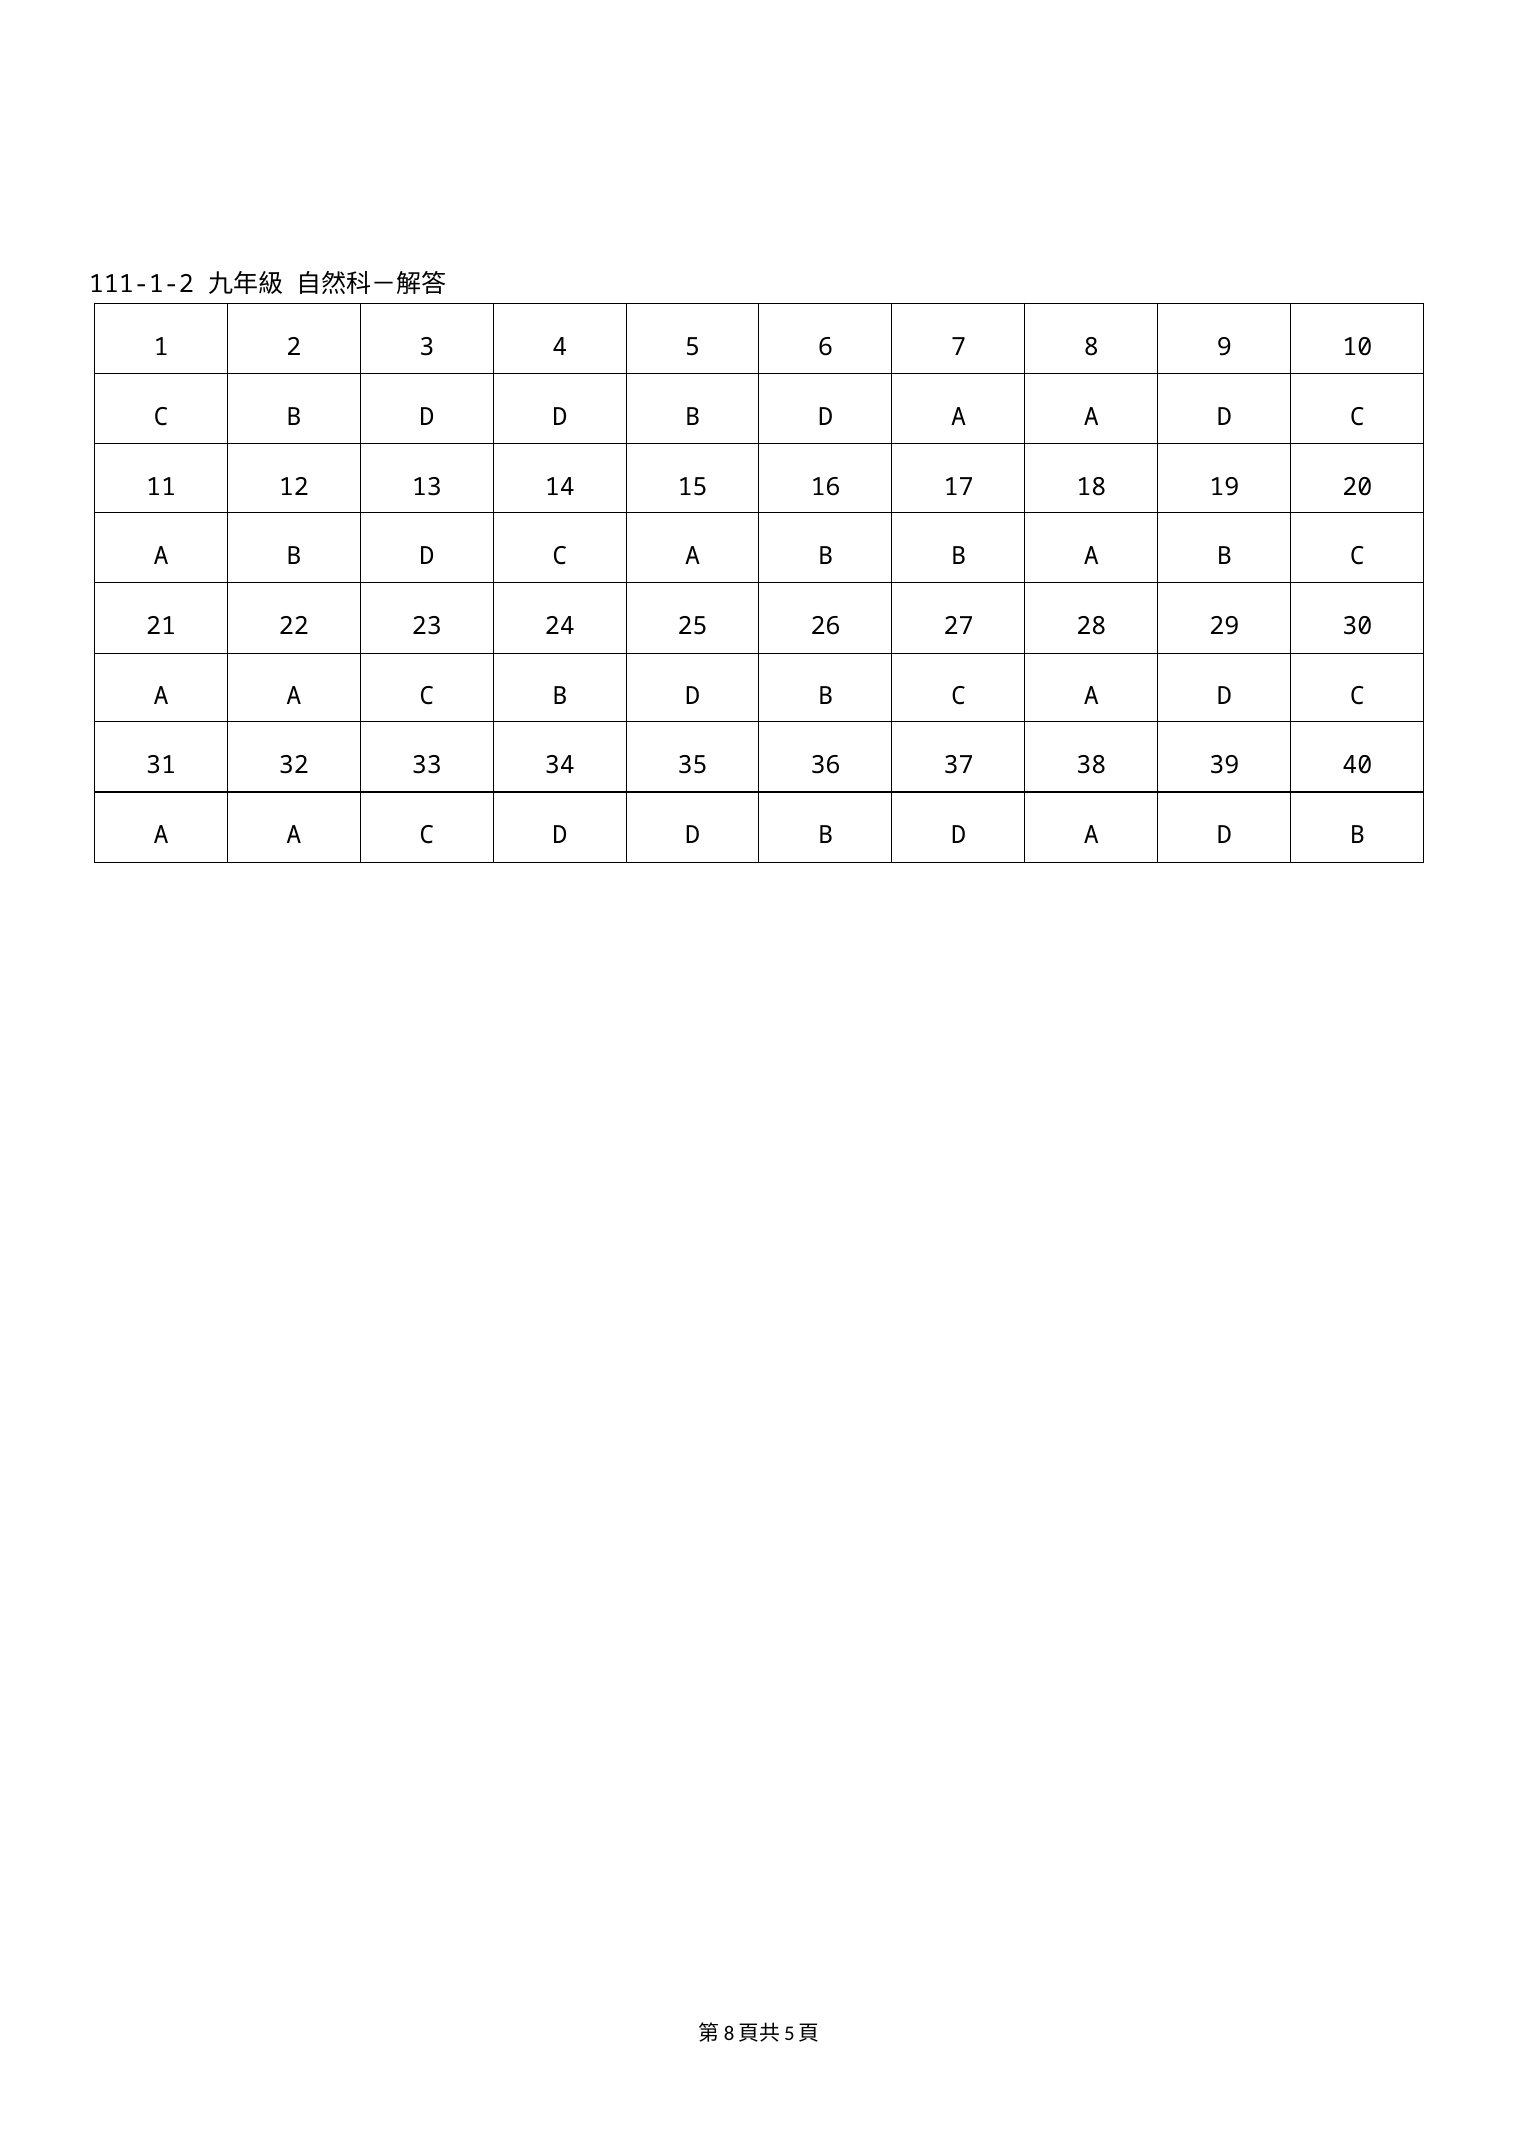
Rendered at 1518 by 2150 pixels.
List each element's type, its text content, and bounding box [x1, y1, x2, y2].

table_cell A [1025, 513, 1157, 582]
table_cell 35 [627, 722, 758, 791]
table_cell 22 [228, 583, 360, 652]
table_header 10 [1291, 304, 1423, 373]
table_cell 27 [892, 583, 1024, 652]
table_cell 14 [494, 444, 626, 512]
table_cell B [1291, 793, 1423, 862]
table_cell D [627, 654, 758, 721]
table_cell A [228, 654, 360, 721]
table_cell 11 [95, 444, 227, 512]
table_cell 34 [494, 722, 626, 791]
table_cell B [627, 374, 758, 443]
table_cell D [1158, 374, 1290, 443]
table_cell 39 [1158, 722, 1290, 791]
table_cell B [759, 654, 891, 721]
table_cell D [494, 793, 626, 862]
table_cell 29 [1158, 583, 1290, 652]
table_cell 12 [228, 444, 360, 512]
table_cell D [1158, 654, 1290, 721]
table_cell C [494, 513, 626, 582]
table_header 8 [1025, 304, 1157, 373]
table_header 2 [228, 304, 360, 373]
table_cell 25 [627, 583, 758, 652]
table_cell 18 [1025, 444, 1157, 512]
table_header 4 [494, 304, 626, 373]
table_cell 16 [759, 444, 891, 512]
table_cell 33 [361, 722, 493, 791]
table_cell A [1025, 793, 1157, 862]
table_cell 15 [627, 444, 758, 512]
table_header 3 [361, 304, 493, 373]
table_cell 23 [361, 583, 493, 652]
table_cell 38 [1025, 722, 1157, 791]
table_cell D [759, 374, 891, 443]
table_cell A [95, 793, 227, 862]
table_cell 21 [95, 583, 227, 652]
table_header 5 [627, 304, 758, 373]
table_cell 30 [1291, 583, 1423, 652]
table_cell D [1158, 793, 1290, 862]
text 111-1-2 九年級 自然科－解答 [89, 240, 1429, 302]
table_cell B [759, 513, 891, 582]
table_cell A [228, 793, 360, 862]
table_cell C [361, 654, 493, 721]
table_header 6 [759, 304, 891, 373]
table_cell A [1025, 654, 1157, 721]
table_cell C [1291, 654, 1423, 721]
table_cell B [228, 374, 360, 443]
table_cell A [892, 374, 1024, 443]
table_cell B [759, 793, 891, 862]
table_cell A [95, 654, 227, 721]
table_cell C [1291, 513, 1423, 582]
table_cell 17 [892, 444, 1024, 512]
table_cell A [1025, 374, 1157, 443]
table_cell 13 [361, 444, 493, 512]
table_cell 31 [95, 722, 227, 791]
table_cell 19 [1158, 444, 1290, 512]
table_cell C [361, 793, 493, 862]
table_cell B [494, 654, 626, 721]
table_cell 36 [759, 722, 891, 791]
table_cell B [1158, 513, 1290, 582]
table_cell 26 [759, 583, 891, 652]
table_cell D [494, 374, 626, 443]
table_header 1 [95, 304, 227, 373]
table_cell A [627, 513, 758, 582]
table_cell 28 [1025, 583, 1157, 652]
table_cell C [892, 654, 1024, 721]
table_cell D [627, 793, 758, 862]
table_cell C [95, 374, 227, 443]
table_header 7 [892, 304, 1024, 373]
table_cell B [228, 513, 360, 582]
table_cell B [892, 513, 1024, 582]
table_cell C [1291, 374, 1423, 443]
table_cell 20 [1291, 444, 1423, 512]
table_cell D [361, 513, 493, 582]
table_cell 24 [494, 583, 626, 652]
table_cell 32 [228, 722, 360, 791]
table_cell D [361, 374, 493, 443]
table_cell 40 [1291, 722, 1423, 791]
table_header 9 [1158, 304, 1290, 373]
table_cell A [95, 513, 227, 582]
table_cell D [892, 793, 1024, 862]
table_cell 37 [892, 722, 1024, 791]
